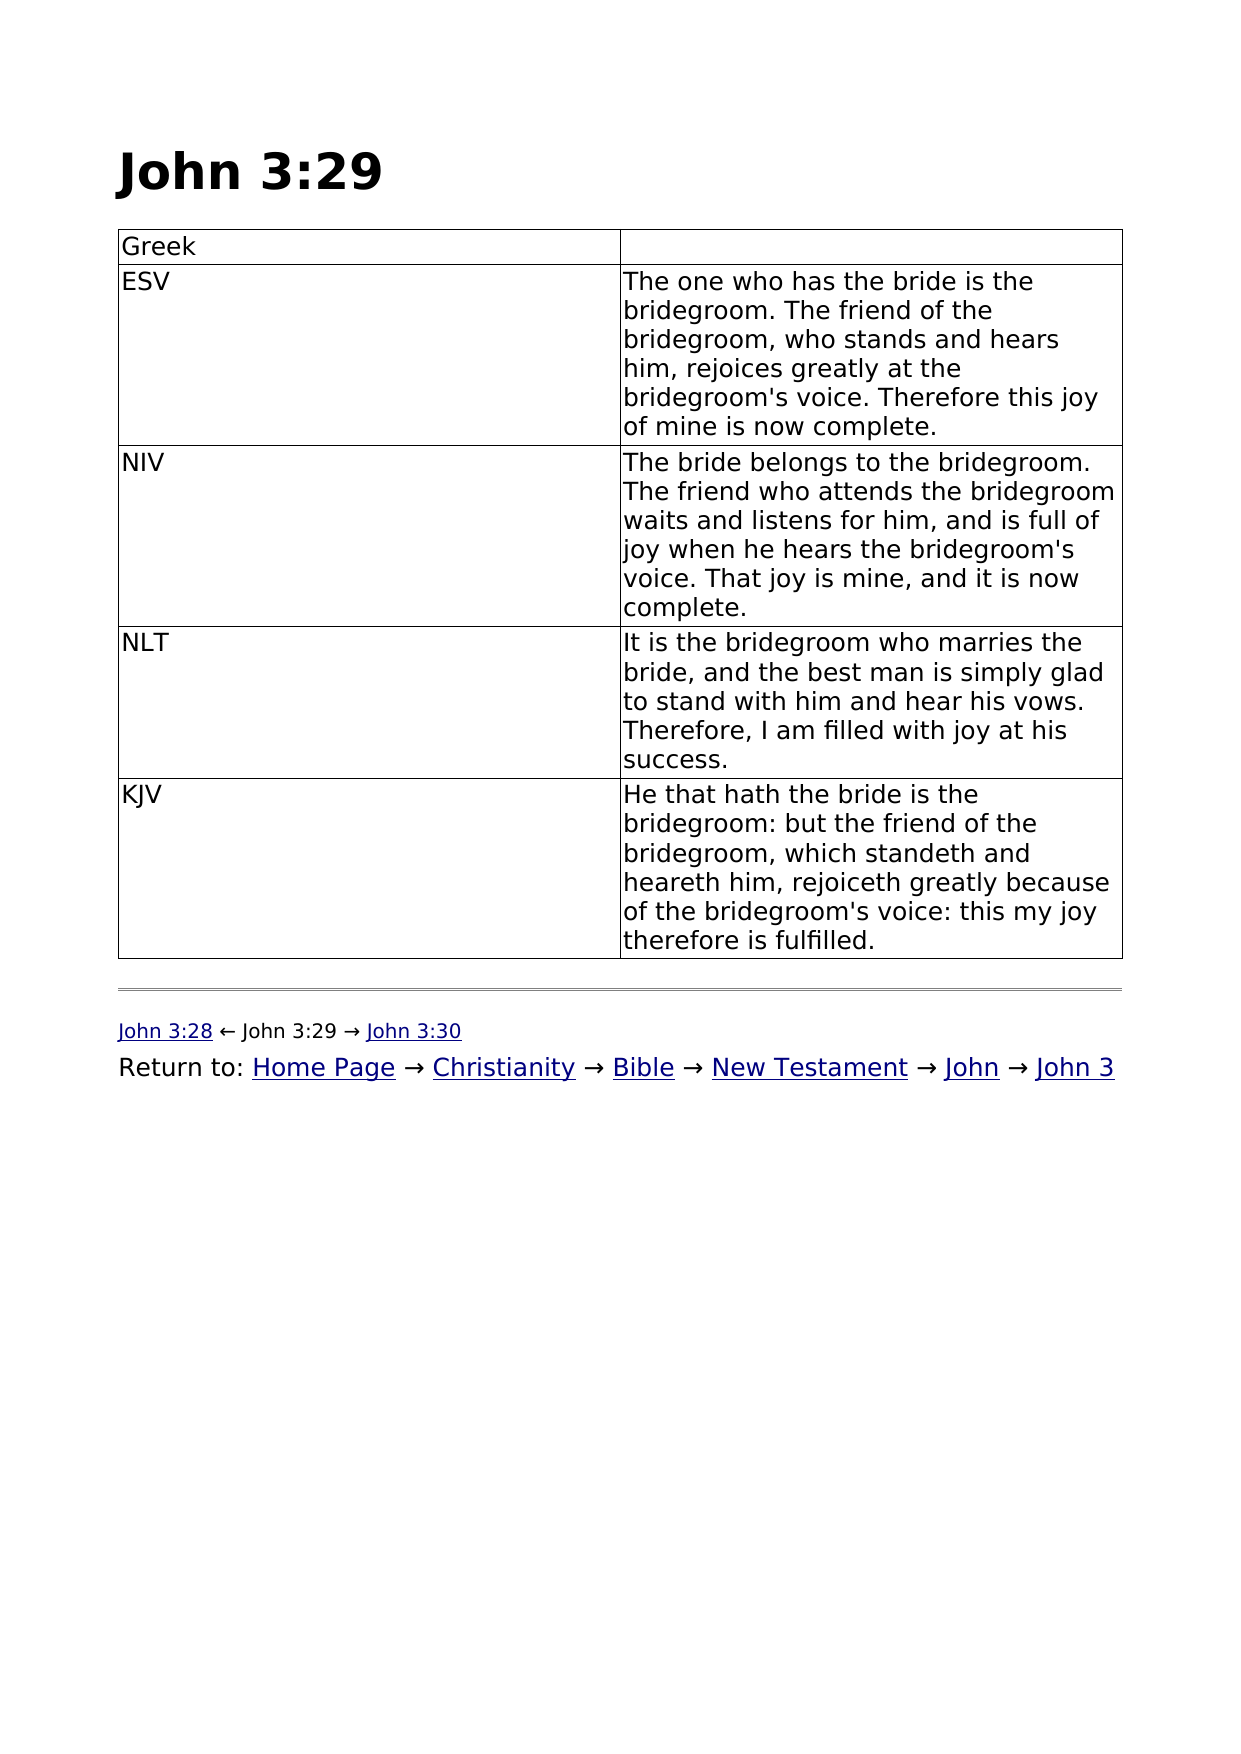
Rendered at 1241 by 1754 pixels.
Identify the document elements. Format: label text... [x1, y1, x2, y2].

table_header [621, 230, 1122, 264]
table_cell NIV [119, 446, 620, 626]
table_header Greek [119, 230, 620, 264]
text Return to: Home Page → Christianity → Bible → New Testament → John → John 3 [118, 1054, 1122, 1083]
table_cell The bride belongs to the bridegroom. The friend who attends the bridegroom waits and listens for him, and is full of joy when he hears the bridegroom's voice. That joy is mine, and it is now complete. [621, 446, 1122, 626]
text John 3:28 ← John 3:29 → John 3:30 [118, 1019, 1122, 1054]
table_cell KJV [119, 779, 620, 958]
table_cell ESV [119, 265, 620, 445]
table_cell He that hath the bride is the bridegroom: but the friend of the bridegroom, which standeth and heareth him, rejoiceth greatly because of the bridegroom's voice: this my joy therefore is fulfilled. [621, 779, 1122, 958]
table_cell The one who has the bride is the bridegroom. The friend of the bridegroom, who stands and hears him, rejoices greatly at the bridegroom's voice. Therefore this joy of mine is now complete. [621, 265, 1122, 445]
table_cell It is the bridegroom who marries the bride, and the best man is simply glad to stand with him and hear his vows. Therefore, I am filled with joy at his success. [621, 627, 1122, 777]
subtitle John 3:29 [118, 143, 1122, 201]
table_cell NLT [119, 627, 620, 777]
